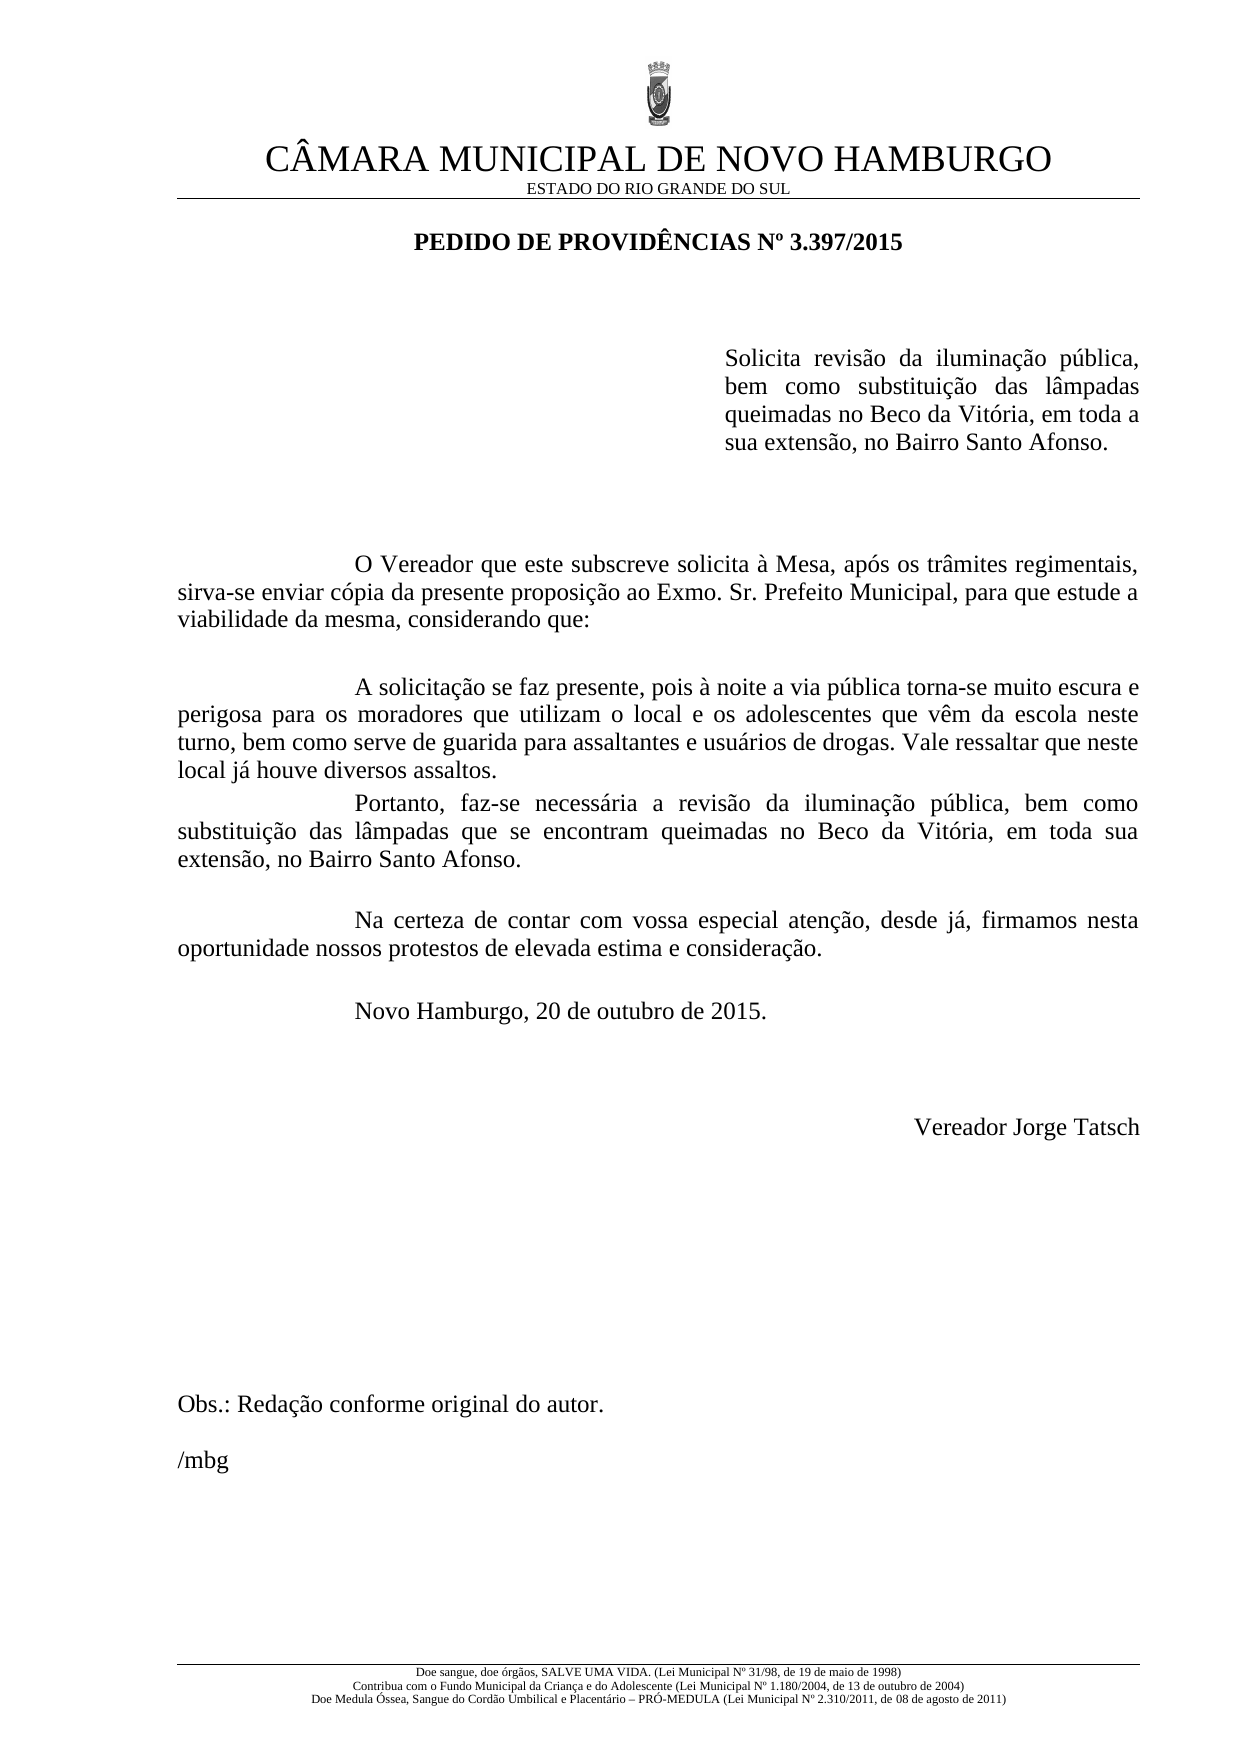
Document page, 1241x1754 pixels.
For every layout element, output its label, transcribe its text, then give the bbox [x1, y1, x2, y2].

text Portanto, faz-se necessária a revisão da iluminação pública, bem como substituição das lâmpadas que se encontram queimadas no Beco da Vitória, em toda sua extensão, no Bairro Santo Afonso. [177, 789, 1140, 872]
text Novo Hamburgo, 20 de outubro de 2015. [177, 997, 1140, 1025]
text Na certeza de contar com vossa especial atenção, desde já, firmamos nesta oportunidade nossos protestos de elevada estima e consideração. [177, 906, 1140, 962]
text A solicitação se faz presente, pois à noite a via pública torna-se muito escura e perigosa para os moradores que utilizam o local e os adolescentes que vêm da escola neste turno, bem como serve de guarida para assaltantes e usuários de drogas. Vale ressaltar que neste local já houve diversos assaltos. [177, 673, 1140, 783]
text O Vereador que este subscreve solicita à Mesa, após os trâmites regimentais, sirva-se enviar cópia da presente proposição ao Exmo. Sr. Prefeito Municipal, para que estude a viabilidade da mesma, considerando que: [177, 550, 1140, 633]
list Solicita revisão da iluminação pública, bem como substituição das lâmpadas queimadas no Beco da Vitória, em toda a sua extensão, no Bairro Santo Afonso. [687, 344, 1140, 455]
text Obs.: Redação conforme original do autor. [177, 1390, 1140, 1418]
text Vereador Jorge Tatsch [177, 1113, 1140, 1141]
text PEDIDO DE PROVIDÊNCIAS Nº 3.397/2015 [177, 228, 1140, 256]
text /mbg [177, 1446, 1140, 1473]
